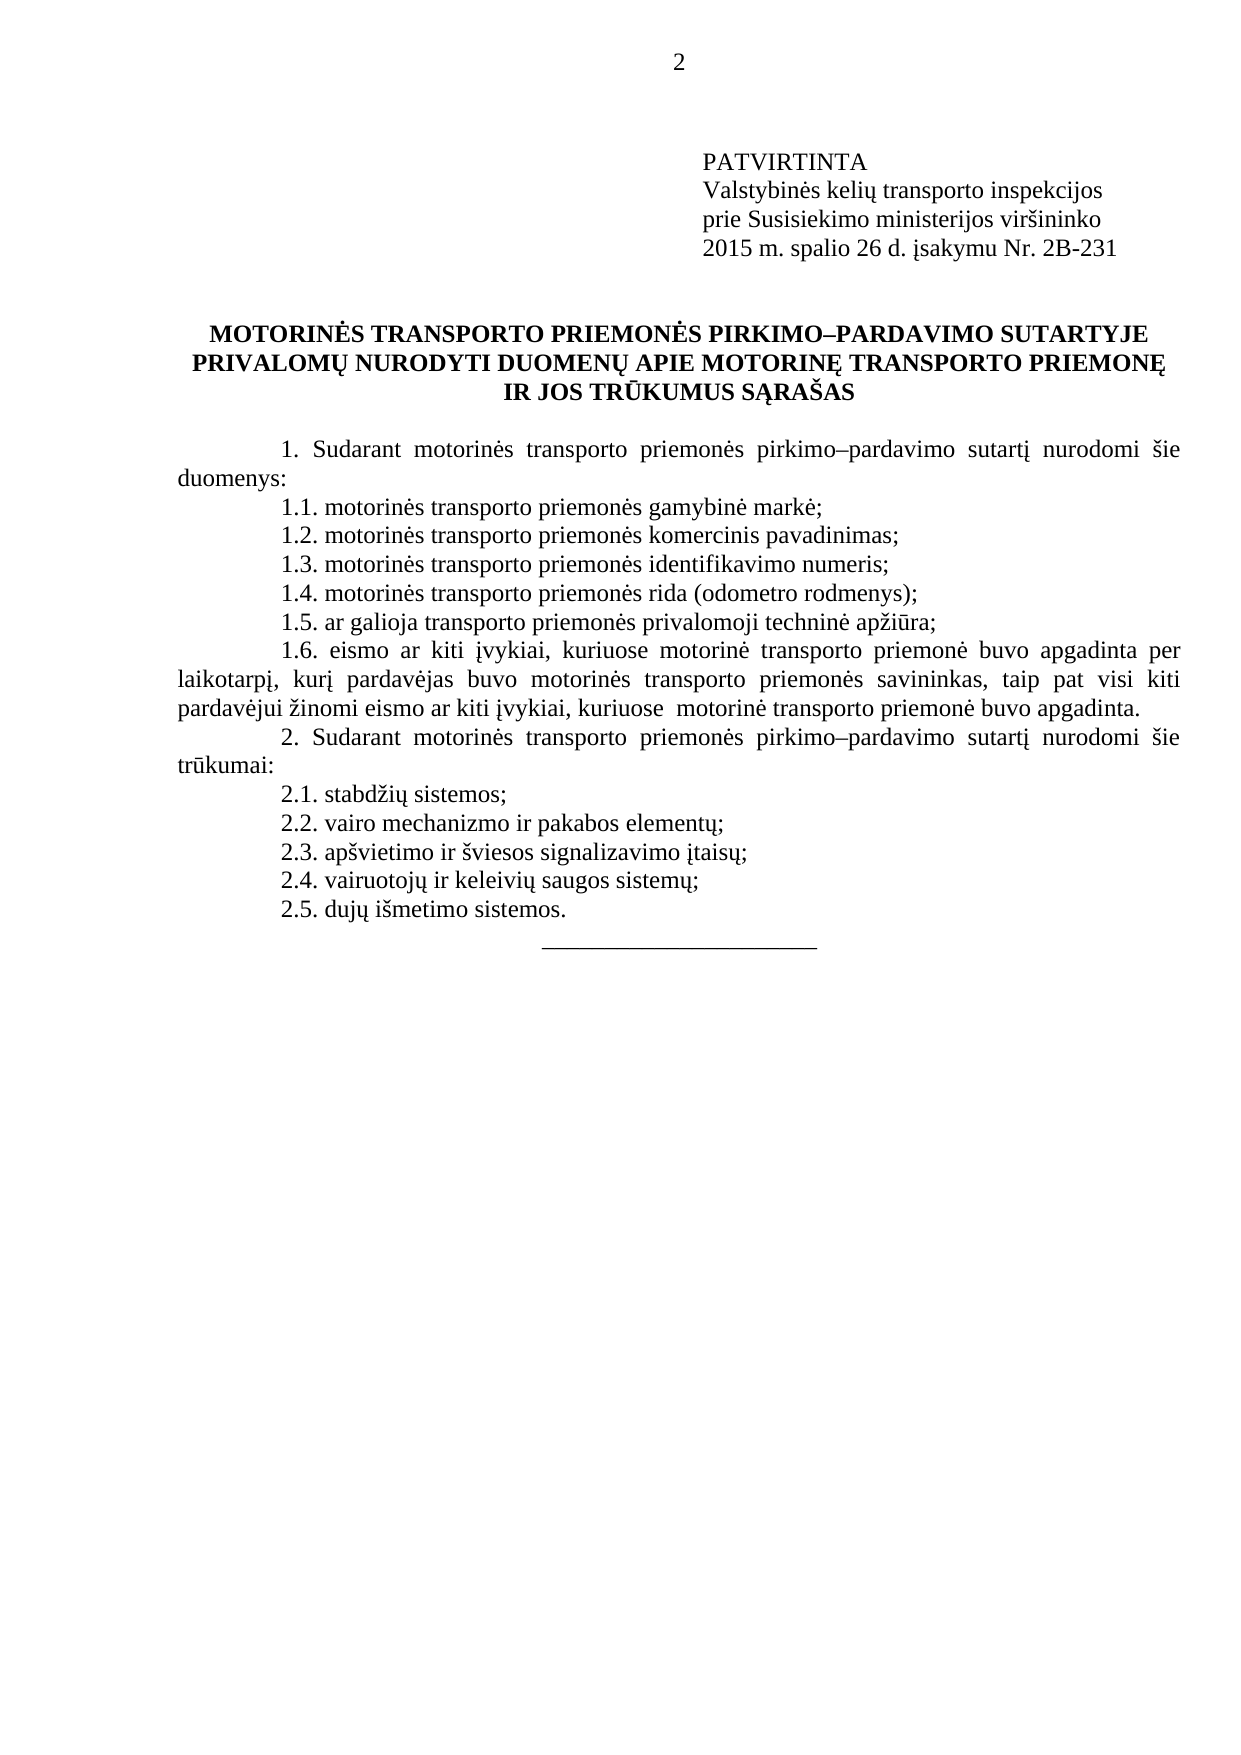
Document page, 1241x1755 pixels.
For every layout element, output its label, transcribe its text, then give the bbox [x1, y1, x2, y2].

text ______________________ [177, 923, 1181, 952]
text MOTORINĖS TRANSPORTO PRIEMONĖS PIRKIMO–PARDAVIMO SUTARTYJE PRIVALOMŲ NURODYTI DUOMENŲ APIE MOTORINĘ TRANSPORTO PRIEMONĘ IR JOS TRŪKUMUS SĄRAŠAS [177, 319, 1181, 406]
text 2.1. stabdžių sistemos; [177, 779, 1181, 808]
text 2.5. dujų išmetimo sistemos. [177, 894, 1181, 923]
text 1.3. motorinės transporto priemonės identifikavimo numeris; [177, 549, 1181, 578]
text prie Susisiekimo ministerijos viršininko [627, 204, 1181, 233]
text 1.4. motorinės transporto priemonės rida (odometro rodmenys); [177, 578, 1181, 607]
text 2.3. apšvietimo ir šviesos signalizavimo įtaisų; [177, 837, 1181, 866]
text 1.5. ar galioja transporto priemonės privalomoji techninė apžiūra; [177, 607, 1181, 636]
text 2.4. vairuotojų ir keleivių saugos sistemų; [177, 866, 1181, 894]
text 2. Sudarant motorinės transporto priemonės pirkimo–pardavimo sutartį nurodomi šie trūkumai: [177, 722, 1181, 779]
text 1.6. eismo ar kiti įvykiai, kuriuose motorinė transporto priemonė buvo apgadinta per laikotarpį, kurį pardavėjas buvo motorinės transporto priemonės savininkas, taip pat visi kiti pardavėjui žinomi eismo ar kiti įvykiai, kuriuose motorinė transporto priemonė buvo apgadinta. [177, 636, 1181, 722]
text 1.2. motorinės transporto priemonės komercinis pavadinimas; [177, 521, 1181, 549]
text PATVIRTINTA [627, 147, 1181, 176]
text 1.1. motorinės transporto priemonės gamybinė markė; [177, 492, 1181, 521]
text Valstybinės kelių transporto inspekcijos [702, 176, 1181, 204]
text 2015 m. spalio 26 d. įsakymu Nr. 2B-231 [627, 233, 1181, 262]
text 2.2. vairo mechanizmo ir pakabos elementų; [177, 808, 1181, 837]
text 1. Sudarant motorinės transporto priemonės pirkimo–pardavimo sutartį nurodomi šie duomenys: [177, 434, 1181, 492]
